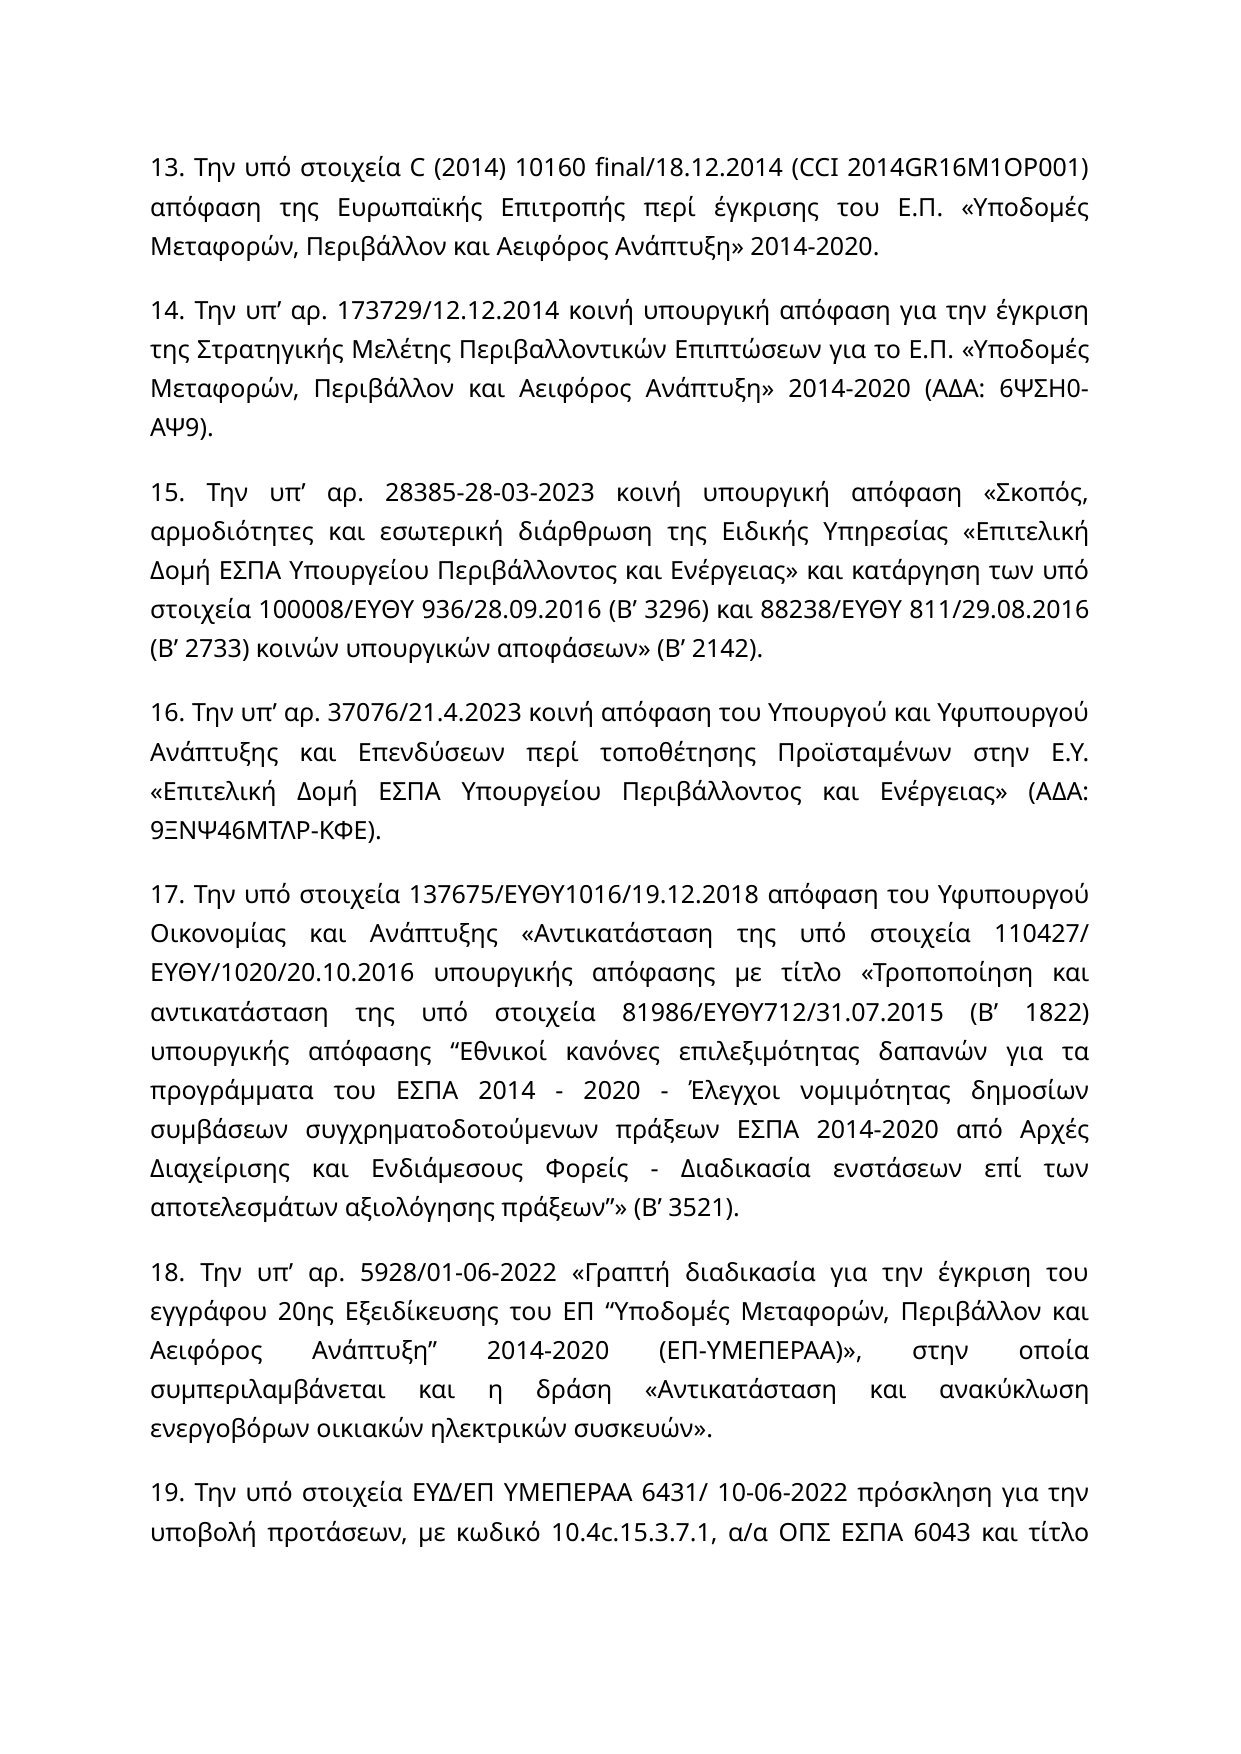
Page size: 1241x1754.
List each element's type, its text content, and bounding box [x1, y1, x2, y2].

text 19. Την υπό στοιχεία ΕΥΔ/ΕΠ ΥΜΕΠΕΡΑΑ 6431/ 10-06-2022 πρόσκληση για την υποβολή προτάσεων, με κωδικό 10.4c.15.3.7.1, α/α ΟΠΣ ΕΣΠΑ 6043 και τίτλο [150, 1475, 1090, 1548]
text 14. Την υπ’ αρ. 173729/12.12.2014 κοινή υπουργική απόφαση για την έγκριση της Στρατηγικής Μελέτης Περιβαλλοντικών Επιπτώσεων για το Ε.Π. «Υποδομές Μεταφορών, Περιβάλλον και Αειφόρος Ανάπτυξη» 2014-2020 (ΑΔΑ: 6ΨΣΗ0-ΑΨ9). [150, 292, 1090, 444]
text 18. Την υπ’ αρ. 5928/01-06-2022 «Γραπτή διαδικασία για την έγκριση του εγγράφου 20ης Εξειδίκευσης του ΕΠ “Υποδομές Μεταφορών, Περιβάλλον και Αειφόρος Ανάπτυξη” 2014-2020 (ΕΠ-ΥΜΕΠΕΡΑΑ)», στην οποία συμπεριλαμβάνεται και η δράση «Αντικατάσταση και ανακύκλωση ενεργοβόρων οικιακών ηλεκτρικών συσκευών». [150, 1254, 1090, 1445]
text 13. Την υπό στοιχεία C (2014) 10160 final/18.12.2014 (CCI 2014GR16M1OP001) απόφαση της Ευρωπαϊκής Επιτροπής περί έγκρισης του Ε.Π. «Υποδομές Μεταφορών, Περιβάλλον και Αειφόρος Ανάπτυξη» 2014-2020. [150, 150, 1090, 262]
text 15. Την υπ’ αρ. 28385-28-03-2023 κοινή υπουργική απόφαση «Σκοπός, αρμοδιότητες και εσωτερική διάρθρωση της Ειδικής Υπηρεσίας «Επιτελική Δομή ΕΣΠΑ Υπουργείου Περιβάλλοντος και Ενέργειας» και κατάργηση των υπό στοιχεία 100008/ΕΥΘΥ 936/28.09.2016 (Β’ 3296) και 88238/ΕΥΘΥ 811/29.08.2016 (Β’ 2733) κοινών υπουργικών αποφάσεων» (Β’ 2142). [150, 474, 1090, 665]
text 17. Την υπό στοιχεία 137675/EΥΘΥ1016/19.12.2018 απόφαση του Υφυπουργού Οικονομίας και Ανάπτυξης «Αντικατάσταση της υπό στοιχεία 110427/ EΥΘΥ/1020/20.10.2016 υπουργικής απόφασης με τίτλο «Τροποποίηση και αντικατάσταση της υπό στοιχεία 81986/ΕΥΘΥ712/31.07.2015 (Β’ 1822) υπουργικής απόφασης “Εθνικοί κανόνες επιλεξιμότητας δαπανών για τα προγράμματα του ΕΣΠΑ 2014 - 2020 - Έλεγχοι νομιμότητας δημοσίων συμβάσεων συγχρηματοδοτούμενων πράξεων ΕΣΠΑ 2014-2020 από Αρχές Διαχείρισης και Ενδιάμεσους Φορείς - Διαδικασία ενστάσεων επί των αποτελεσμάτων αξιολόγησης πράξεων”» (Β’ 3521). [150, 877, 1090, 1224]
text 16. Την υπ’ αρ. 37076/21.4.2023 κοινή απόφαση του Υπουργού και Υφυπουργού Ανάπτυξης και Επενδύσεων περί τοποθέτησης Προϊσταμένων στην Ε.Υ. «Επιτελική Δομή ΕΣΠΑ Υπουργείου Περιβάλλοντος και Ενέργειας» (ΑΔΑ: 9ΞΝΨ46ΜΤΛΡ-ΚΦΕ). [150, 695, 1090, 847]
